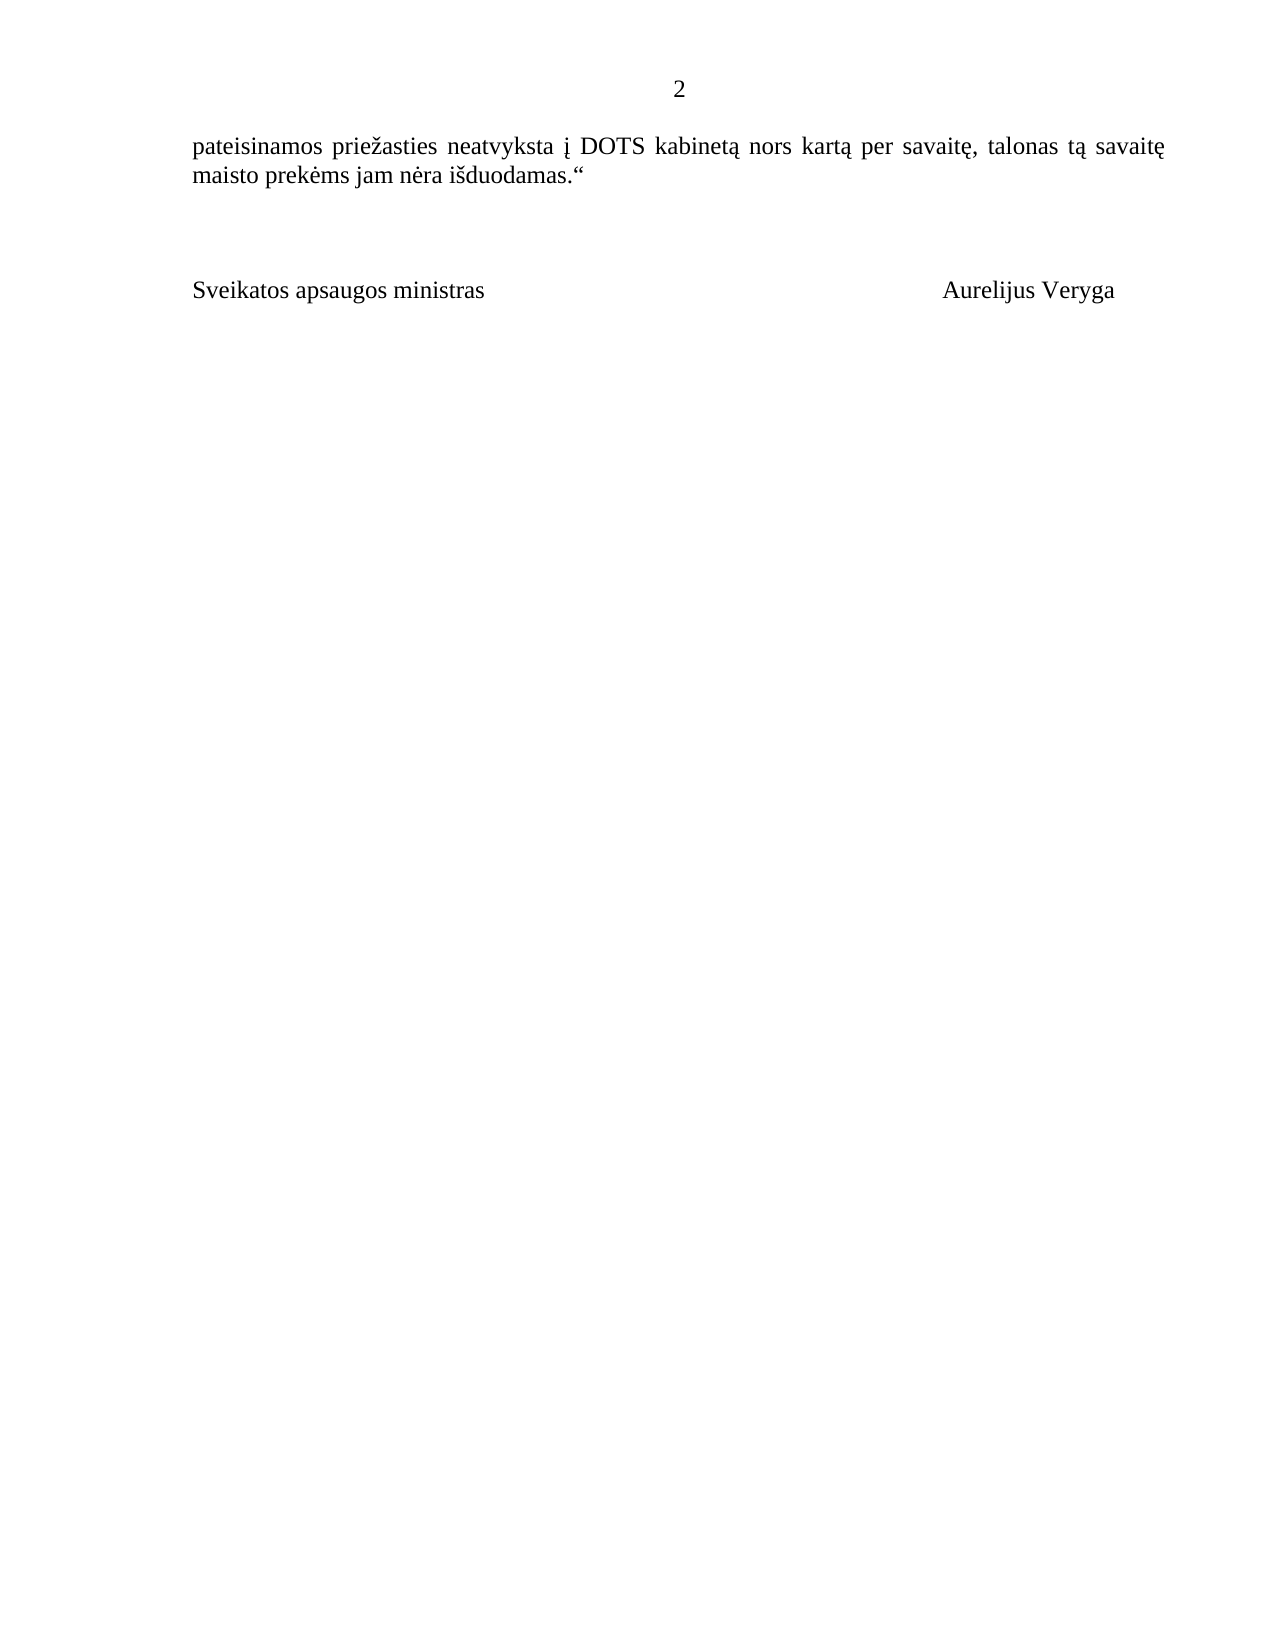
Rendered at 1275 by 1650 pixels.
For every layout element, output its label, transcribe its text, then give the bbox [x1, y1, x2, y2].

text Sveikatos apsaugos ministras Aurelijus Veryga [192, 275, 1167, 304]
text pateisinamos priežasties neatvyksta į DOTS kabinetą nors kartą per savaitę, talonas tą savaitę maisto prekėms jam nėra išduodamas.“ [192, 131, 1167, 189]
